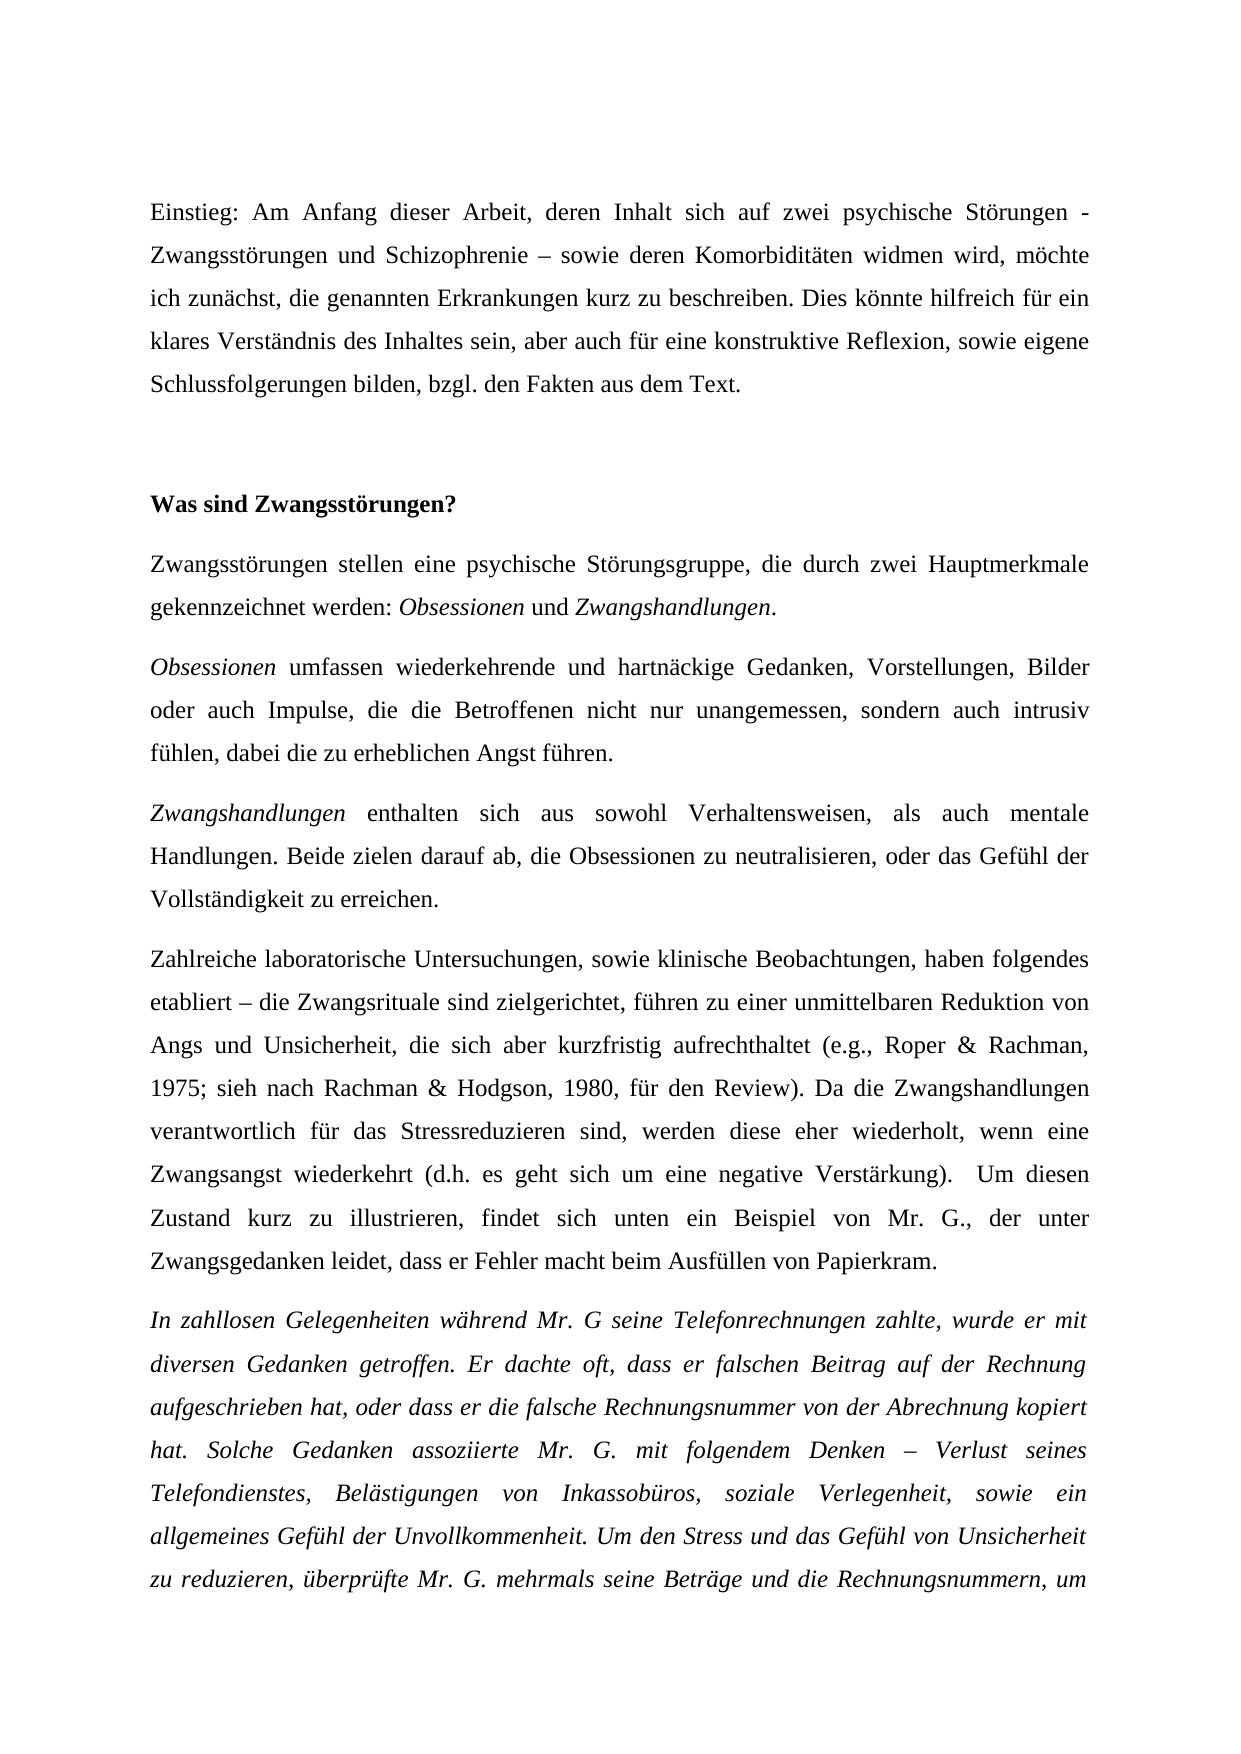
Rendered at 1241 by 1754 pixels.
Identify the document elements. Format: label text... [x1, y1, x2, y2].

text Zwangsstörungen stellen eine psychische Störungsgruppe, die durch zwei Hauptmerkmale gekennzeichnet werden: Obsessionen und Zwangshandlungen. [150, 549, 1090, 621]
text In zahllosen Gelegenheiten während Mr. G seine Telefonrechnungen zahlte, wurde er mit diversen Gedanken getroffen. Er dachte oft, dass er falschen Beitrag auf der Rechnung aufgeschrieben hat, oder dass er die falsche Rechnungsnummer von der Abrechnung kopiert hat. Solche Gedanken assoziierte Mr. G. mit folgendem Denken – Verlust seines Telefondienstes, Belästigungen von Inkassobüros, soziale Verlegenheit, sowie ein allgemeines Gefühl der Unvollkommenheit. Um den Stress und das Gefühl von Unsicherheit zu reduzieren, überprüfte Mr. G. mehrmals seine Beträge und die Rechnungsnummern, um [150, 1306, 1090, 1593]
text Obsessionen umfassen wiederkehrende und hartnäckige Gedanken, Vorstellungen, Bilder oder auch Impulse, die die Betroffenen nicht nur unangemessen, sondern auch intrusiv fühlen, dabei die zu erheblichen Angst führen. [150, 652, 1090, 767]
text Was sind Zwangsstörungen? [150, 489, 1090, 518]
text Zahlreiche laboratorische Untersuchungen, sowie klinische Beobachtungen, haben folgendes etabliert – die Zwangsrituale sind zielgerichtet, führen zu einer unmittelbaren Reduktion von Angs und Unsicherheit, die sich aber kurzfristig aufrechthaltet (e.g., Roper & Rachman, 1975; sieh nach Rachman & Hodgson, 1980, für den Review). Da die Zwangshandlungen verantwortlich für das Stressreduzieren sind, werden diese eher wiederholt, wenn eine Zwangsangst wiederkehrt (d.h. es geht sich um eine negative Verstärkung). Um diesen Zustand kurz zu illustrieren, findet sich unten ein Beispiel von Mr. G., der unter Zwangsgedanken leidet, dass er Fehler macht beim Ausfüllen von Papierkram. [150, 944, 1090, 1274]
text Zwangshandlungen enthalten sich aus sowohl Verhaltensweisen, als auch mentale Handlungen. Beide zielen darauf ab, die Obsessionen zu neutralisieren, oder das Gefühl der Vollständigkeit zu erreichen. [150, 798, 1090, 913]
text Einstieg: Am Anfang dieser Arbeit, deren Inhalt sich auf zwei psychische Störungen - Zwangsstörungen und Schizophrenie – sowie deren Komorbiditäten widmen wird, möchte ich zunächst, die genannten Erkrankungen kurz zu beschreiben. Dies könnte hilfreich für ein klares Verständnis des Inhaltes sein, aber auch für eine konstruktive Reflexion, sowie eigene Schlussfolgerungen bilden, bzgl. den Fakten aus dem Text. [150, 197, 1090, 398]
